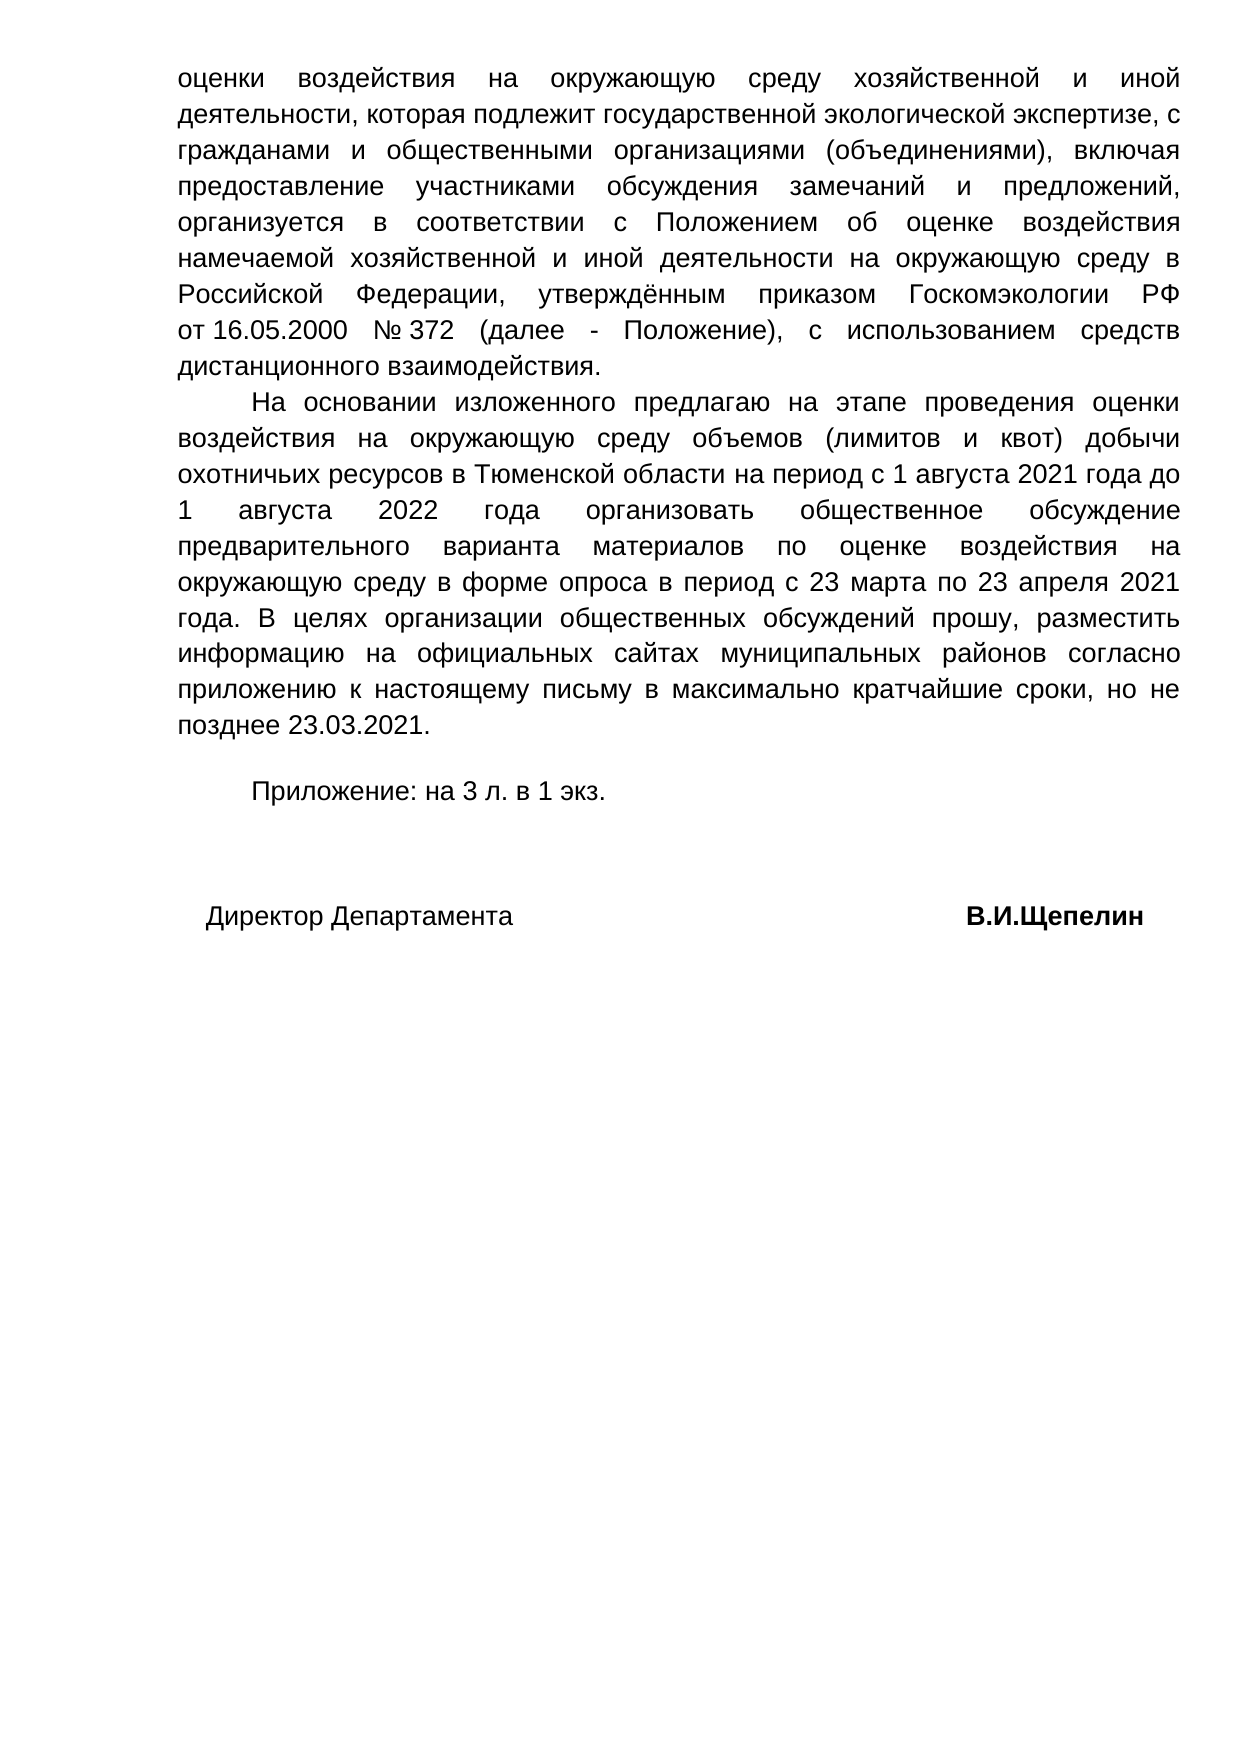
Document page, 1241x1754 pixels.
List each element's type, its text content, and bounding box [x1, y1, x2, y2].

table_header В.И.Щепелин [669, 900, 1163, 931]
text На основании изложенного предлагаю на этапе проведения оценки воздействия на окружающую среду объемов (лимитов и квот) добычи охотничьих ресурсов в Тюменской области на период с 1 августа 2021 года до 1 августа 2022 года организовать общественное обсуждение предварительного варианта материалов по оценке воздействия на окружающую среду в форме опроса в период с 23 марта по 23 апреля 2021 года. В целях организации общественных обсуждений прошу, разместить информацию на официальных сайтах муниципальных районов согласно приложению к настоящему письму в максимально кратчайшие сроки, но не позднее 23.03.2021. [177, 386, 1181, 741]
text <SED-SIGN> [177, 931, 1181, 962]
text Приложение: на 3 л. в 1 экз. [177, 775, 1181, 806]
table_header Директор Департамента [183, 900, 668, 931]
text оценки воздействия на окружающую среду хозяйственной и иной деятельности, которая подлежит государственной экологической экспертизе, с гражданами и общественными организациями (объединениями), включая предоставление участниками обсуждения замечаний и предложений, организуется в соответствии с Положением об оценке воздействия намечаемой хозяйственной и иной деятельности на окружающую среду в Российской Федерации, утверждённым приказом Госкомэкологии РФ от 16.05.2000 № 372 (далее - Положение), с использованием средств дистанционного взаимодействия. [177, 62, 1181, 381]
